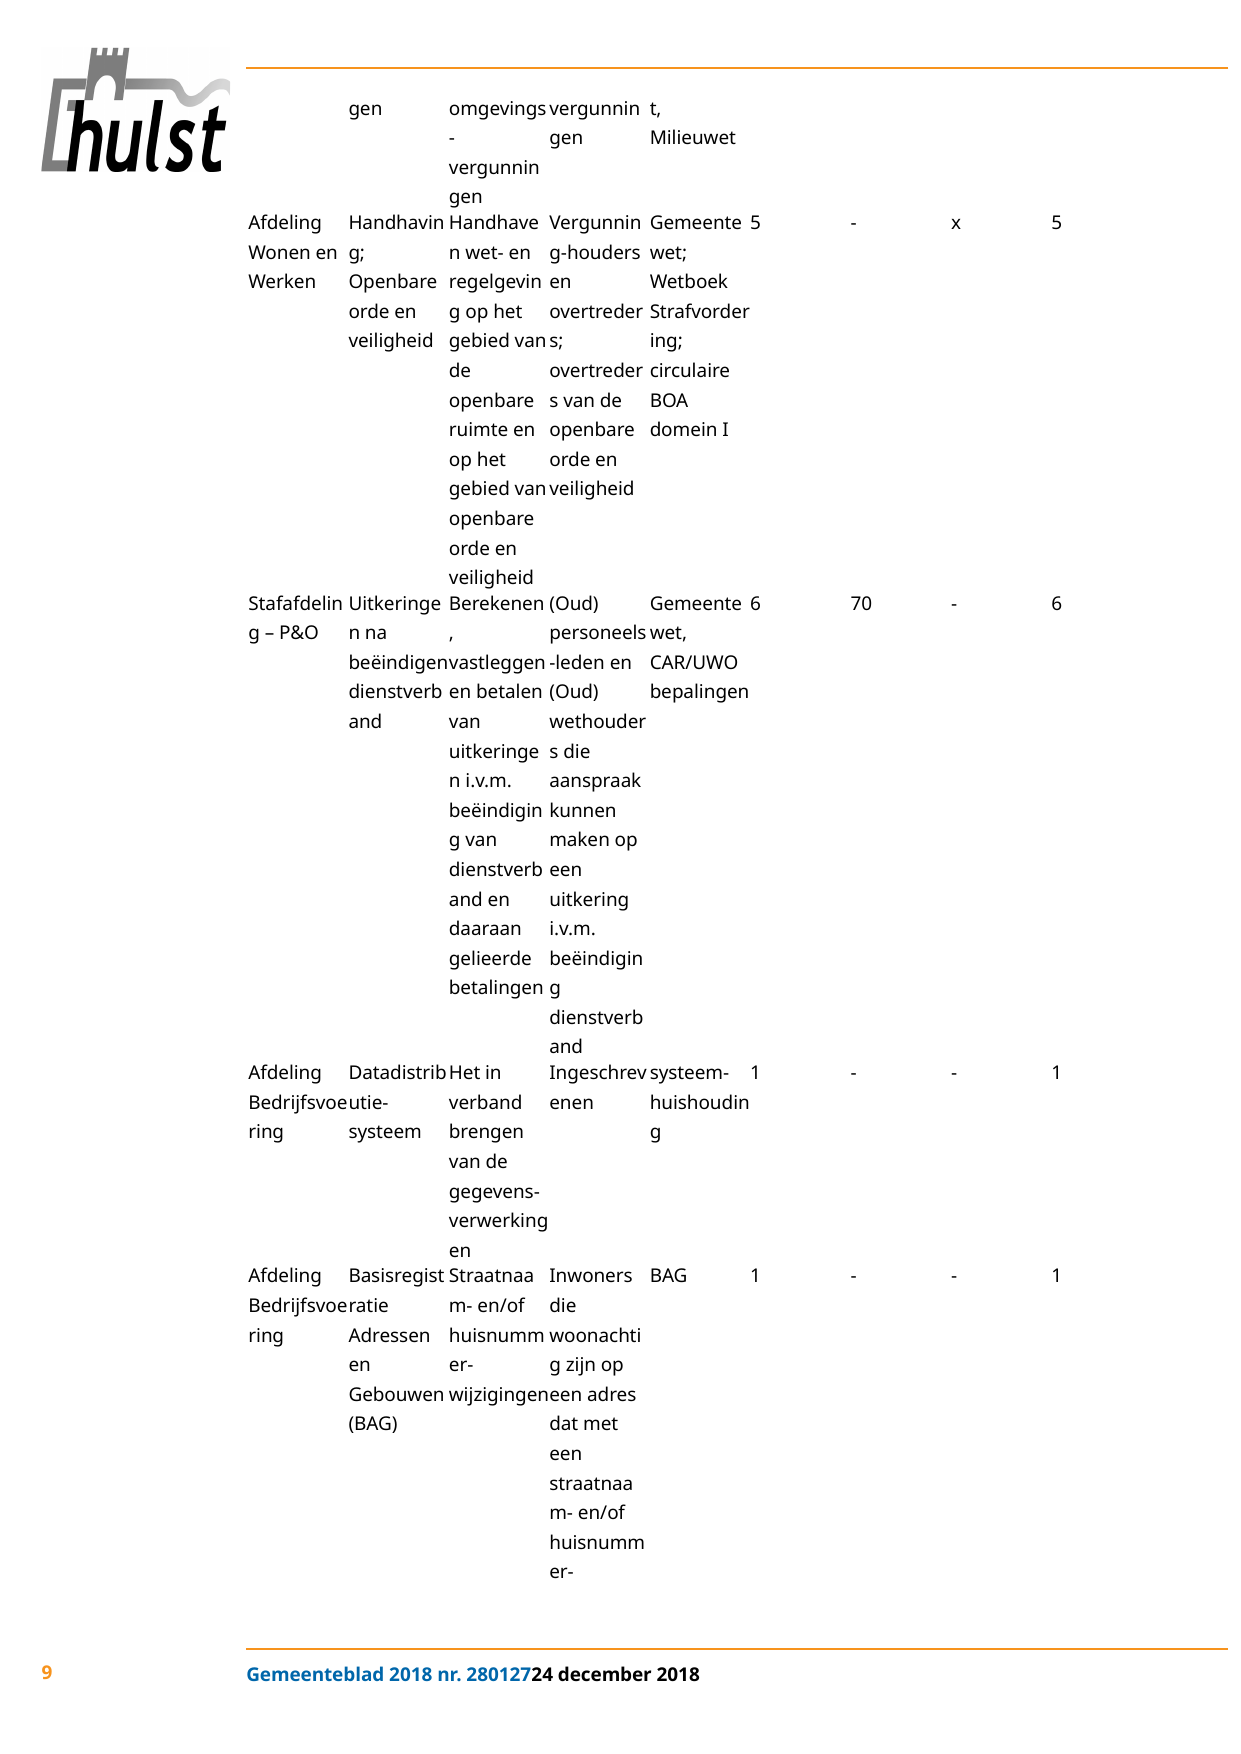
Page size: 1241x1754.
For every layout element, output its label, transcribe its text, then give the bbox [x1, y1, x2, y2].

table_cell - [951, 95, 1051, 209]
table_cell (Oud) personeels-leden en (Oud) wethouders die aanspraak kunnen maken op een uitkering i.v.m. beëindiging dienstverband [549, 590, 649, 1059]
table_cell vergunningen [549, 95, 649, 209]
table_cell 6 [1051, 590, 1152, 1059]
table_cell Stafafdeling – P&O [248, 590, 348, 1059]
table_cell - [850, 1263, 951, 1584]
picture [41, 47, 231, 172]
table_cell Inwoners die woonachtig zijn op een adres dat met een straatnaam- en/of huisnummer- [549, 1263, 649, 1584]
table_cell Ingeschrevenen [549, 1060, 649, 1263]
table_cell 70 [850, 590, 951, 1059]
table_cell systeem-huishouding [650, 1060, 750, 1263]
table_cell - [850, 1060, 951, 1263]
table_cell - [951, 1060, 1051, 1263]
table_cell Het in verband brengen van de gegevens-verwerkingen [449, 1060, 549, 1263]
table_cell 1 [1051, 1060, 1152, 1263]
table_cell [248, 95, 348, 209]
table_cell t, Milieuwet [650, 95, 750, 209]
table_cell Gemeentewet, CAR/UWO bepalingen [650, 590, 750, 1059]
table_cell Basisregistratie Adressen en Gebouwen (BAG) [348, 1263, 449, 1584]
table_cell Afdeling Wonen en Werken [248, 209, 348, 590]
table_cell 1 [750, 1060, 850, 1263]
table_cell Vergunning-houders en overtreders; overtreders van de openbare orde en veiligheid [549, 209, 649, 590]
table_cell Afdeling Bedrijfsvoering [248, 1263, 348, 1584]
table_cell Handhaven wet- en regelgeving op het gebied van de openbare ruimte en op het gebied van openbare orde en veiligheid [449, 209, 549, 590]
table_cell Gemeentewet; Wetboek Strafvordering; circulaire BOA domein I [650, 209, 750, 590]
table_cell - [951, 590, 1051, 1059]
table_cell Straatnaam- en/of huisnummer-wijzigingen [449, 1263, 549, 1584]
table_cell 1 [1051, 1263, 1152, 1584]
table_cell - [951, 1263, 1051, 1584]
table_cell Handhaving; Openbare orde en veiligheid [348, 209, 449, 590]
table_cell Berekenen, vastleggen en betalen van uitkeringen i.v.m. beëindiging van dienstverband en daaraan gelieerde betalingen [449, 590, 549, 1059]
table_cell 5 [750, 209, 850, 590]
table_cell [850, 95, 951, 209]
table_cell 1 [750, 1263, 850, 1584]
table_cell [750, 95, 850, 209]
table_cell Afdeling Bedrijfsvoering [248, 1060, 348, 1263]
table_cell - [850, 209, 951, 590]
table_cell Uitkeringen na beëindigen dienstverband [348, 590, 449, 1059]
table_cell 5 [1051, 209, 1152, 590]
table_cell Datadistributie-systeem [348, 1060, 449, 1263]
table_cell omgevings-vergunningen [449, 95, 549, 209]
table_cell - [1051, 95, 1152, 209]
table_cell x [951, 209, 1051, 590]
table_cell gen [348, 95, 449, 209]
table_cell BAG [650, 1263, 750, 1584]
table_cell 6 [750, 590, 850, 1059]
